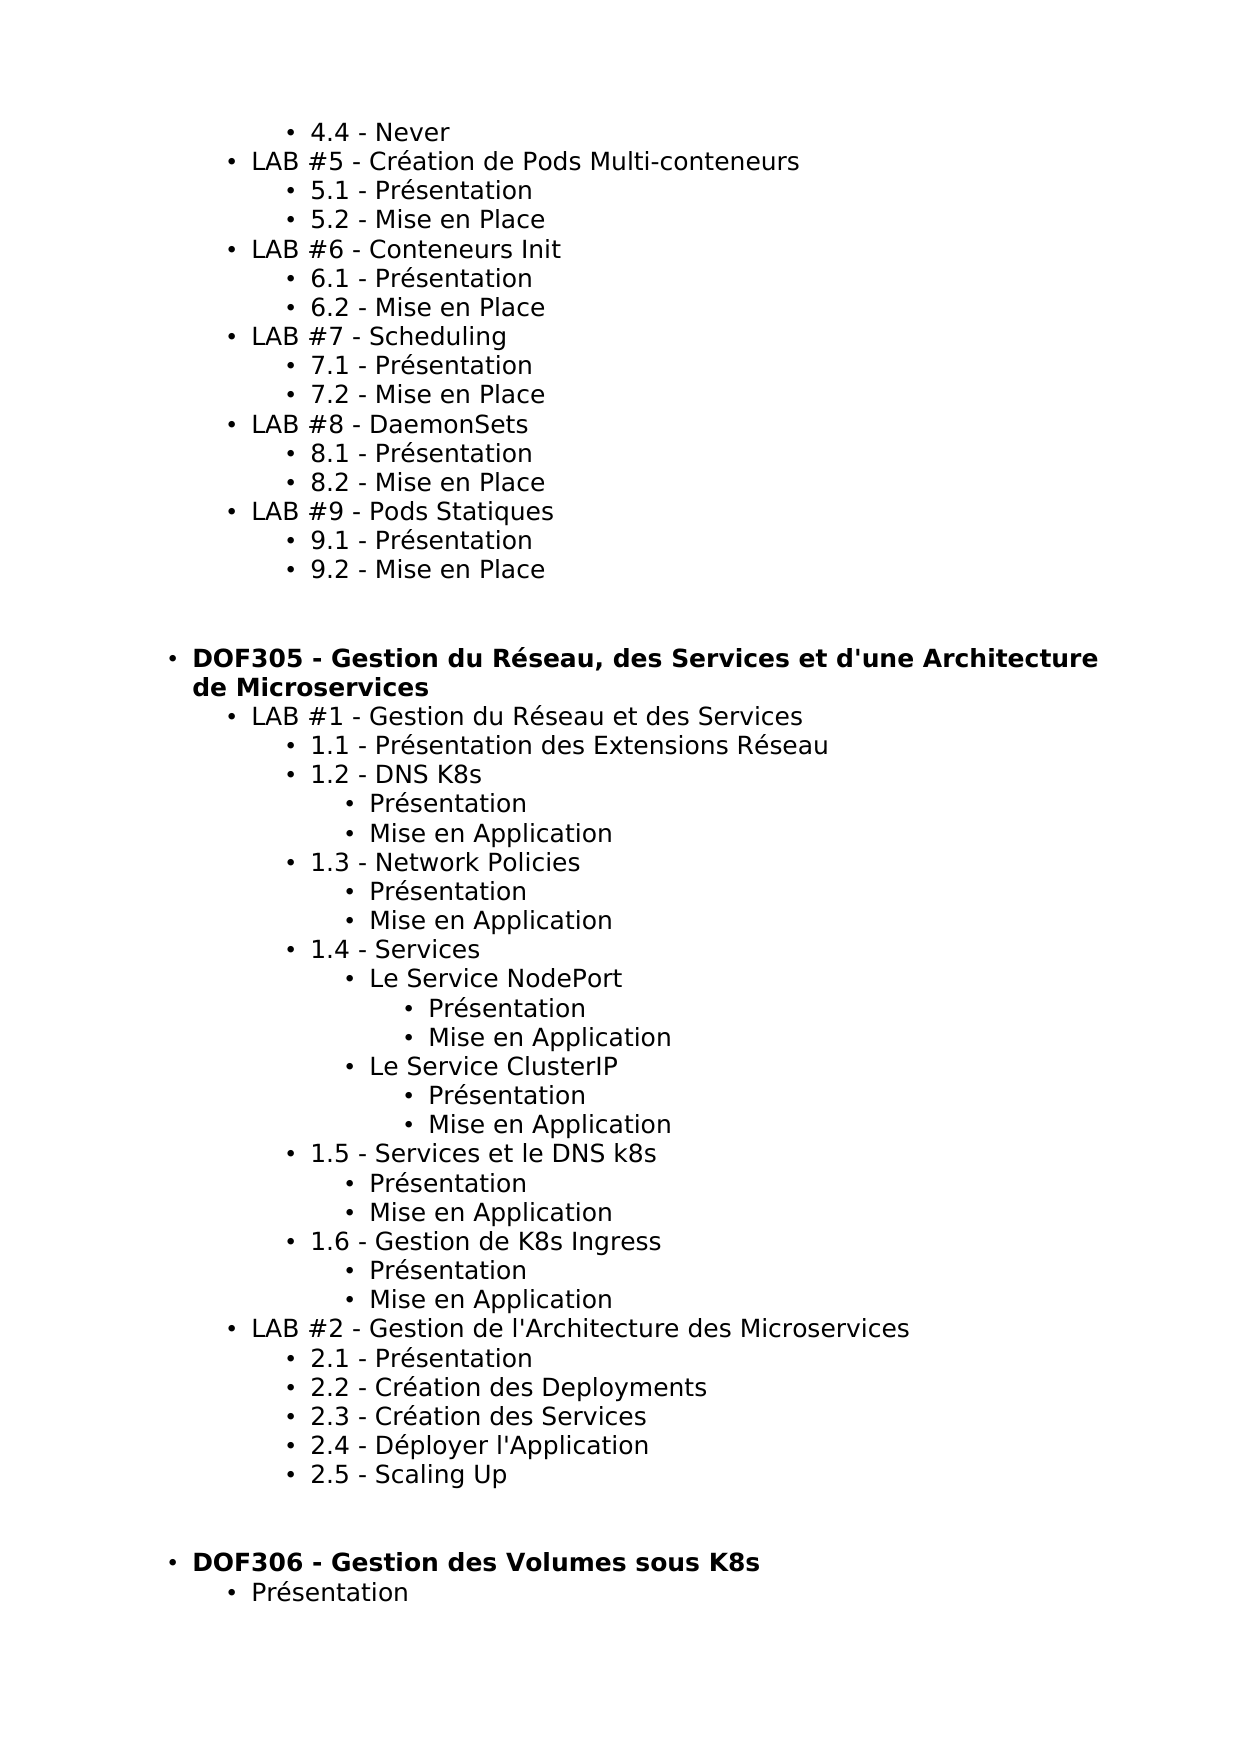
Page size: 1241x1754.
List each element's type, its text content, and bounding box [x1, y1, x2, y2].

list Le Service ClusterIP [354, 1052, 1122, 1081]
list Présentation [354, 789, 1122, 819]
list 8.1 - Présentation [295, 439, 1122, 468]
list Présentation [354, 1169, 1122, 1198]
list LAB #7 - Scheduling [236, 322, 1122, 351]
list 9.2 - Mise en Place [295, 556, 1122, 585]
list 4.4 - Never [295, 118, 1122, 147]
list 1.5 - Services et le DNS k8s [295, 1139, 1122, 1169]
list 1.2 - DNS K8s [295, 760, 1122, 789]
list 6.2 - Mise en Place [295, 293, 1122, 322]
list Mise en Application [413, 1110, 1122, 1139]
list 7.1 - Présentation [295, 351, 1122, 381]
list Présentation [354, 877, 1122, 906]
list LAB #5 - Création de Pods Multi-conteneurs [236, 147, 1122, 176]
list Mise en Application [413, 1023, 1122, 1052]
list LAB #6 - Conteneurs Init [236, 235, 1122, 264]
list 5.2 - Mise en Place [295, 206, 1122, 235]
list 2.5 - Scaling Up [295, 1460, 1122, 1489]
list LAB #9 - Pods Statiques [236, 497, 1122, 526]
list 1.4 - Services [295, 935, 1122, 964]
list LAB #8 - DaemonSets [236, 410, 1122, 439]
list 8.2 - Mise en Place [295, 468, 1122, 497]
list Présentation [413, 1081, 1122, 1110]
list 2.2 - Création des Deployments [295, 1373, 1122, 1402]
list 1.1 - Présentation des Extensions Réseau [295, 731, 1122, 760]
list Présentation [354, 1256, 1122, 1285]
list 9.1 - Présentation [295, 526, 1122, 556]
list DOF305 - Gestion du Réseau, des Services et d'une Architecture de Microservices [177, 644, 1122, 702]
list Présentation [236, 1578, 1122, 1607]
list 5.1 - Présentation [295, 176, 1122, 206]
list Présentation [413, 994, 1122, 1023]
list Mise en Application [354, 906, 1122, 935]
list 1.6 - Gestion de K8s Ingress [295, 1227, 1122, 1256]
list 1.3 - Network Policies [295, 848, 1122, 877]
list Mise en Application [354, 1198, 1122, 1227]
list DOF306 - Gestion des Volumes sous K8s [177, 1548, 1122, 1578]
list Mise en Application [354, 819, 1122, 848]
list 2.1 - Présentation [295, 1344, 1122, 1373]
list 2.3 - Création des Services [295, 1402, 1122, 1431]
list Mise en Application [354, 1285, 1122, 1314]
list 6.1 - Présentation [295, 264, 1122, 293]
list 7.2 - Mise en Place [295, 381, 1122, 410]
list 2.4 - Déployer l'Application [295, 1431, 1122, 1460]
list Le Service NodePort [354, 964, 1122, 994]
list LAB #2 - Gestion de l'Architecture des Microservices [236, 1314, 1122, 1344]
list LAB #1 - Gestion du Réseau et des Services [236, 702, 1122, 731]
